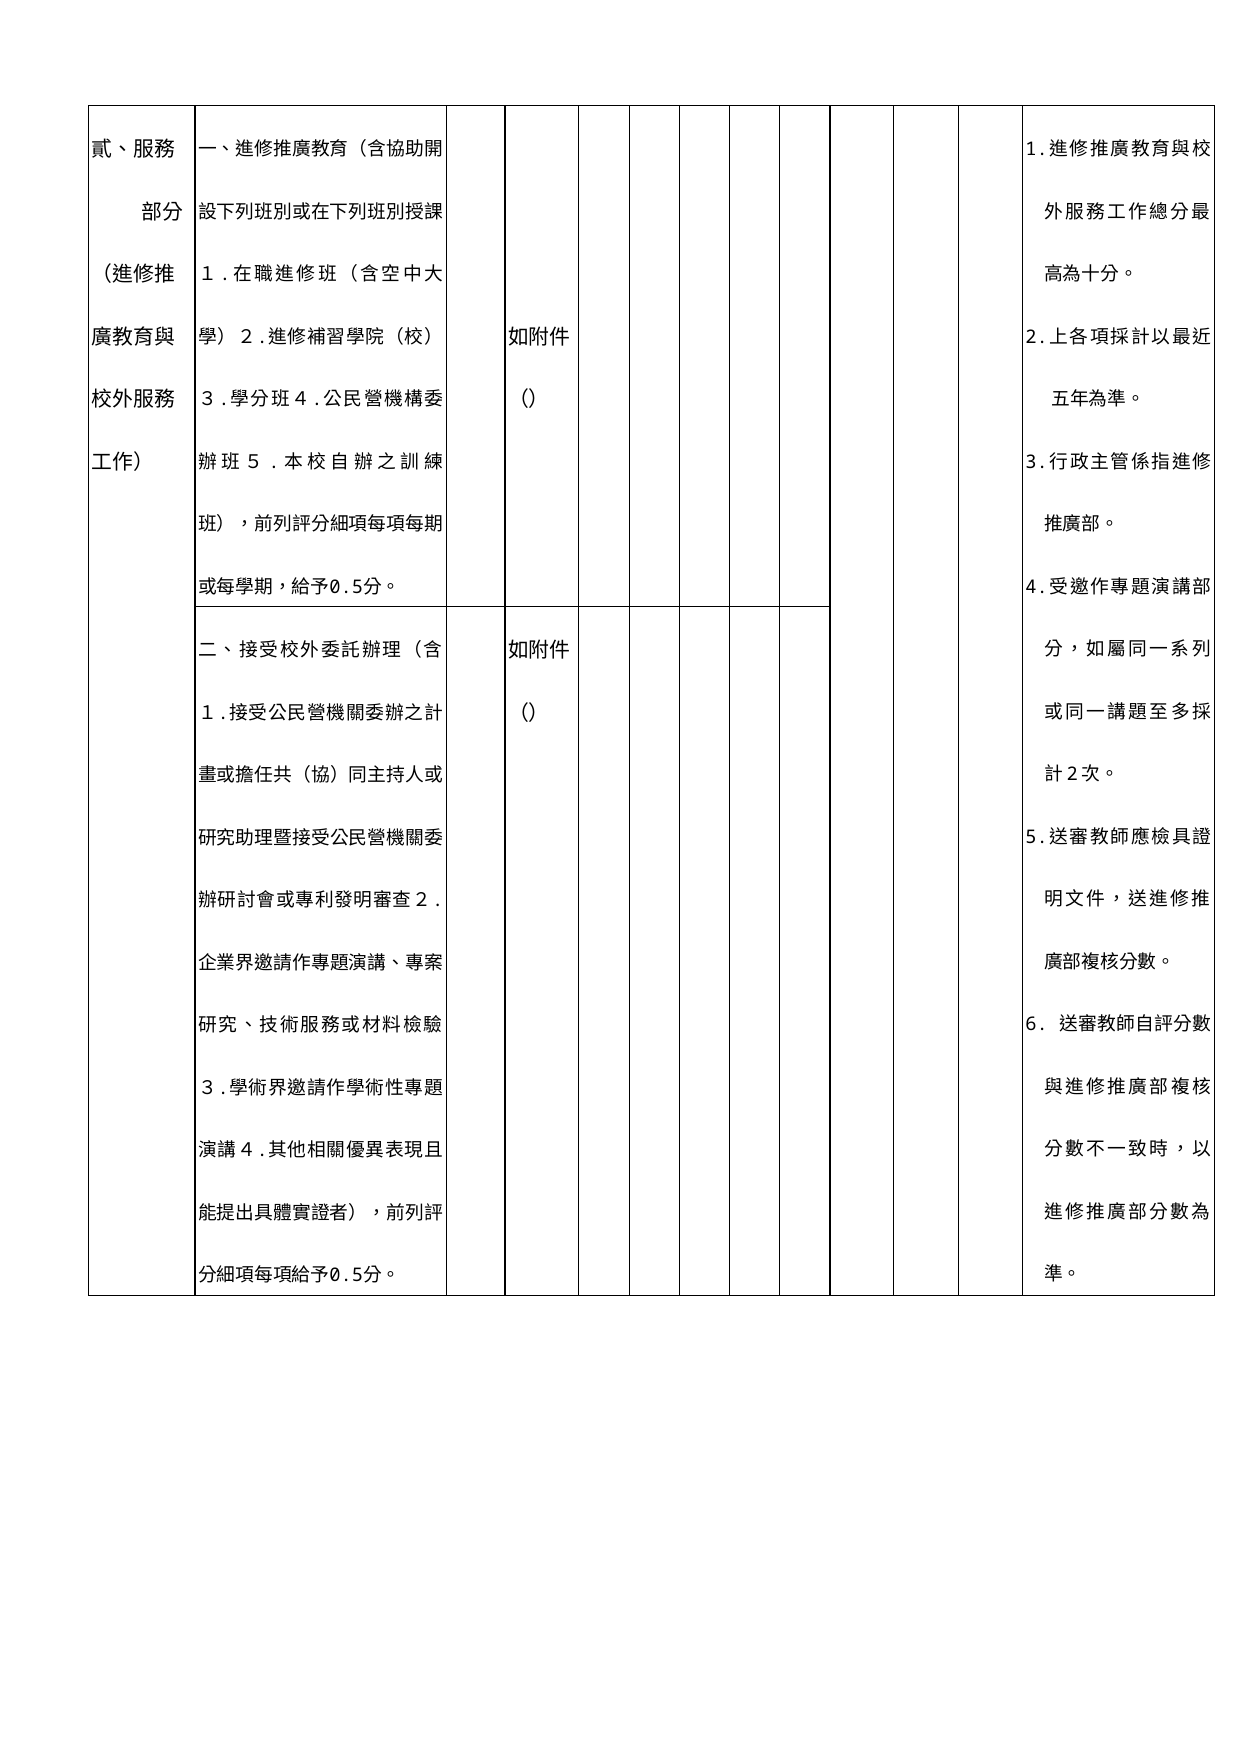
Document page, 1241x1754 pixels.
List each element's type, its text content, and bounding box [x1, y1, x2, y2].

table_cell 二、接受校外委託辦理（含１.接受公民營機關委辦之計畫或擔任共（協）同主持人或研究助理暨接受公民營機關委辦研討會或專利發明審查２.企業界邀請作專題演講、專案研究、技術服務或材料檢驗３.學術界邀請作學術性專題演講４.其他相關優異表現且能提出具體實證者），前列評分細項每項給予0.5分。 [196, 607, 446, 1294]
table_cell 一、進修推廣教育（含協助開設下列班別或在下列班別授課１.在職進修班（含空中大學）２.進修補習學院（校）３.學分班４.公民營機構委辦班５.本校自辦之訓練班），前列評分細項每項每期或每學期，給予0.5分。 [196, 106, 446, 606]
table_cell [680, 106, 729, 606]
table_cell 如附件 （） [506, 106, 578, 606]
table_cell [780, 106, 829, 606]
table_cell [579, 106, 629, 606]
table_cell [680, 607, 729, 1294]
table_cell [630, 607, 679, 1294]
table_cell [447, 607, 504, 1294]
table_cell [894, 106, 958, 1294]
table_cell [447, 106, 504, 606]
table_cell [630, 106, 679, 606]
table_cell [579, 607, 629, 1294]
table_cell [730, 607, 779, 1294]
table_cell 1.進修推廣教育與校外服務工作總分最高為十分。 2.上各項採計以最近五年為準。 3.行政主管係指進修推廣部。 4.受邀作專題演講部分，如屬同一系列或同一講題至多採計2次。 5.送審教師應檢具證明文件，送進修推廣部複核分數。 6. 送審教師自評分數與進修推廣部複核分數不一致時，以進修推廣部分數為準。 [1023, 106, 1214, 1294]
table_cell 貳、服務 部分（進修推廣教育與校外服務工作） [89, 106, 194, 1294]
table_cell 如附件 （） [506, 607, 578, 1294]
table_cell [959, 106, 1022, 1294]
table_cell [730, 106, 779, 606]
table_cell [831, 106, 893, 1294]
table_cell [780, 607, 829, 1294]
